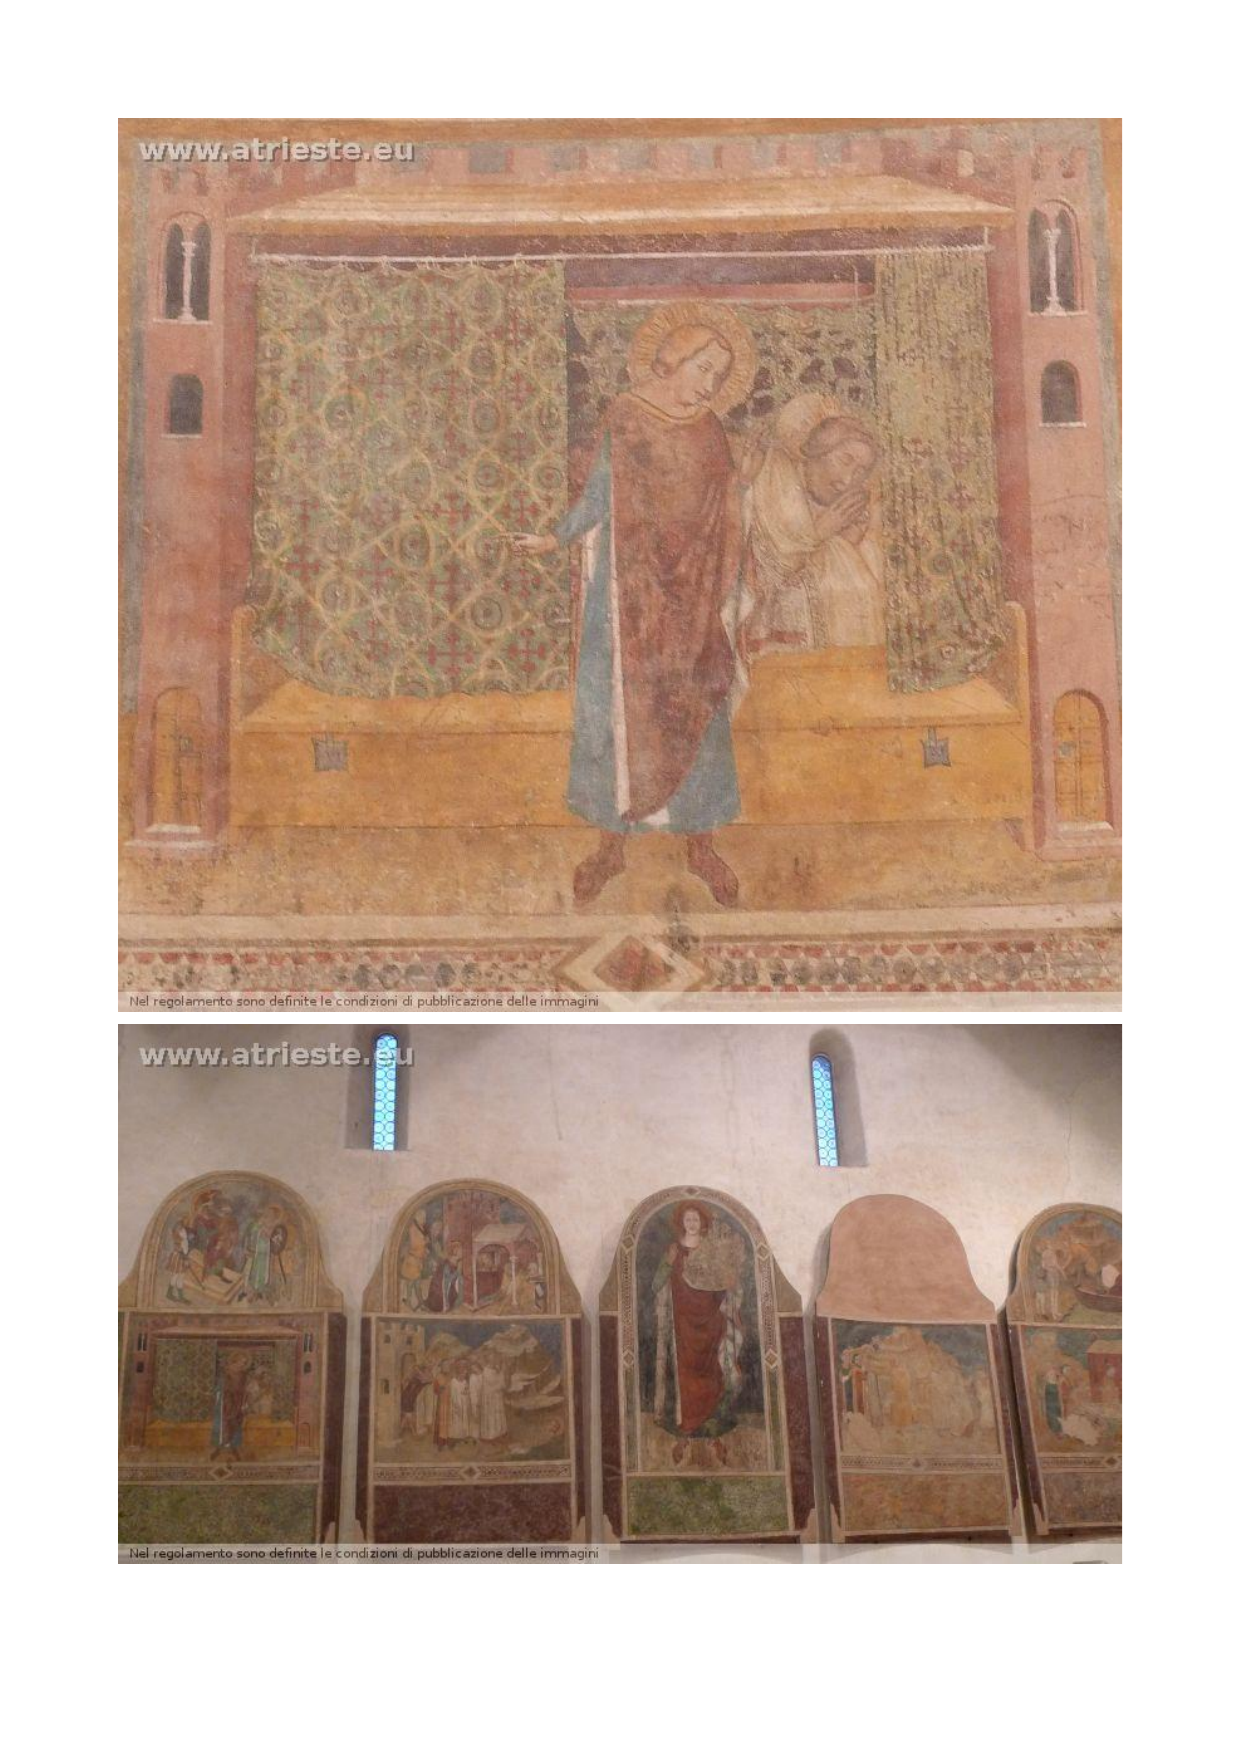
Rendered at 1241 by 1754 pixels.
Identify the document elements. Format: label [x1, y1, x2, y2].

picture [118, 1024, 1123, 1564]
picture [118, 118, 1123, 1012]
